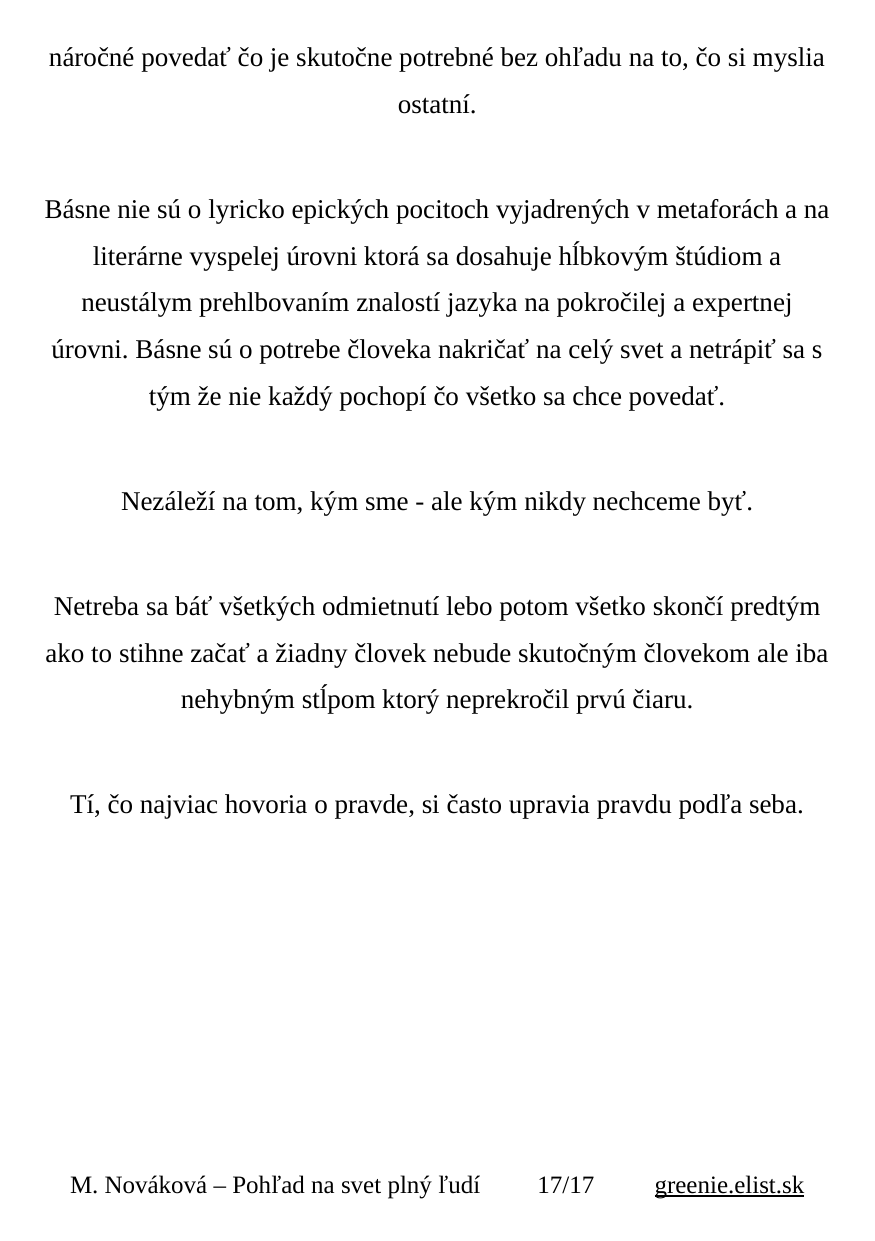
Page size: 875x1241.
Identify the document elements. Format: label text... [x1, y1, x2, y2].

text náročné povedať čo je skutočne potrebné bez ohľadu na to, čo si myslia ostatní. [41, 41, 833, 119]
text Netreba sa báť všetkých odmietnutí lebo potom všetko skončí predtým ako to stihne začať a žiadny človek nebude skutočným človekom ale iba nehybným stĺpom ktorý neprekročil prvú čiaru. [41, 543, 833, 714]
text Nezáleží na tom, kým sme - ale kým nikdy nechceme byť. [41, 438, 833, 516]
text Tí, čo najviac hovoria o pravde, si často upravia pravdu podľa seba. [41, 742, 833, 819]
text Básne nie sú o lyricko epických pocitoch vyjadrených v metaforách a na literárne vyspelej úrovni ktorá sa dosahuje hĺbkovým štúdiom a neustálym prehlbovaním znalostí jazyka na pokročilej a expertnej úrovni. Básne sú o potrebe človeka nakričať na celý svet a netrápiť sa s tým že nie každý pochopí čo všetko sa chce povedať. [41, 146, 833, 411]
